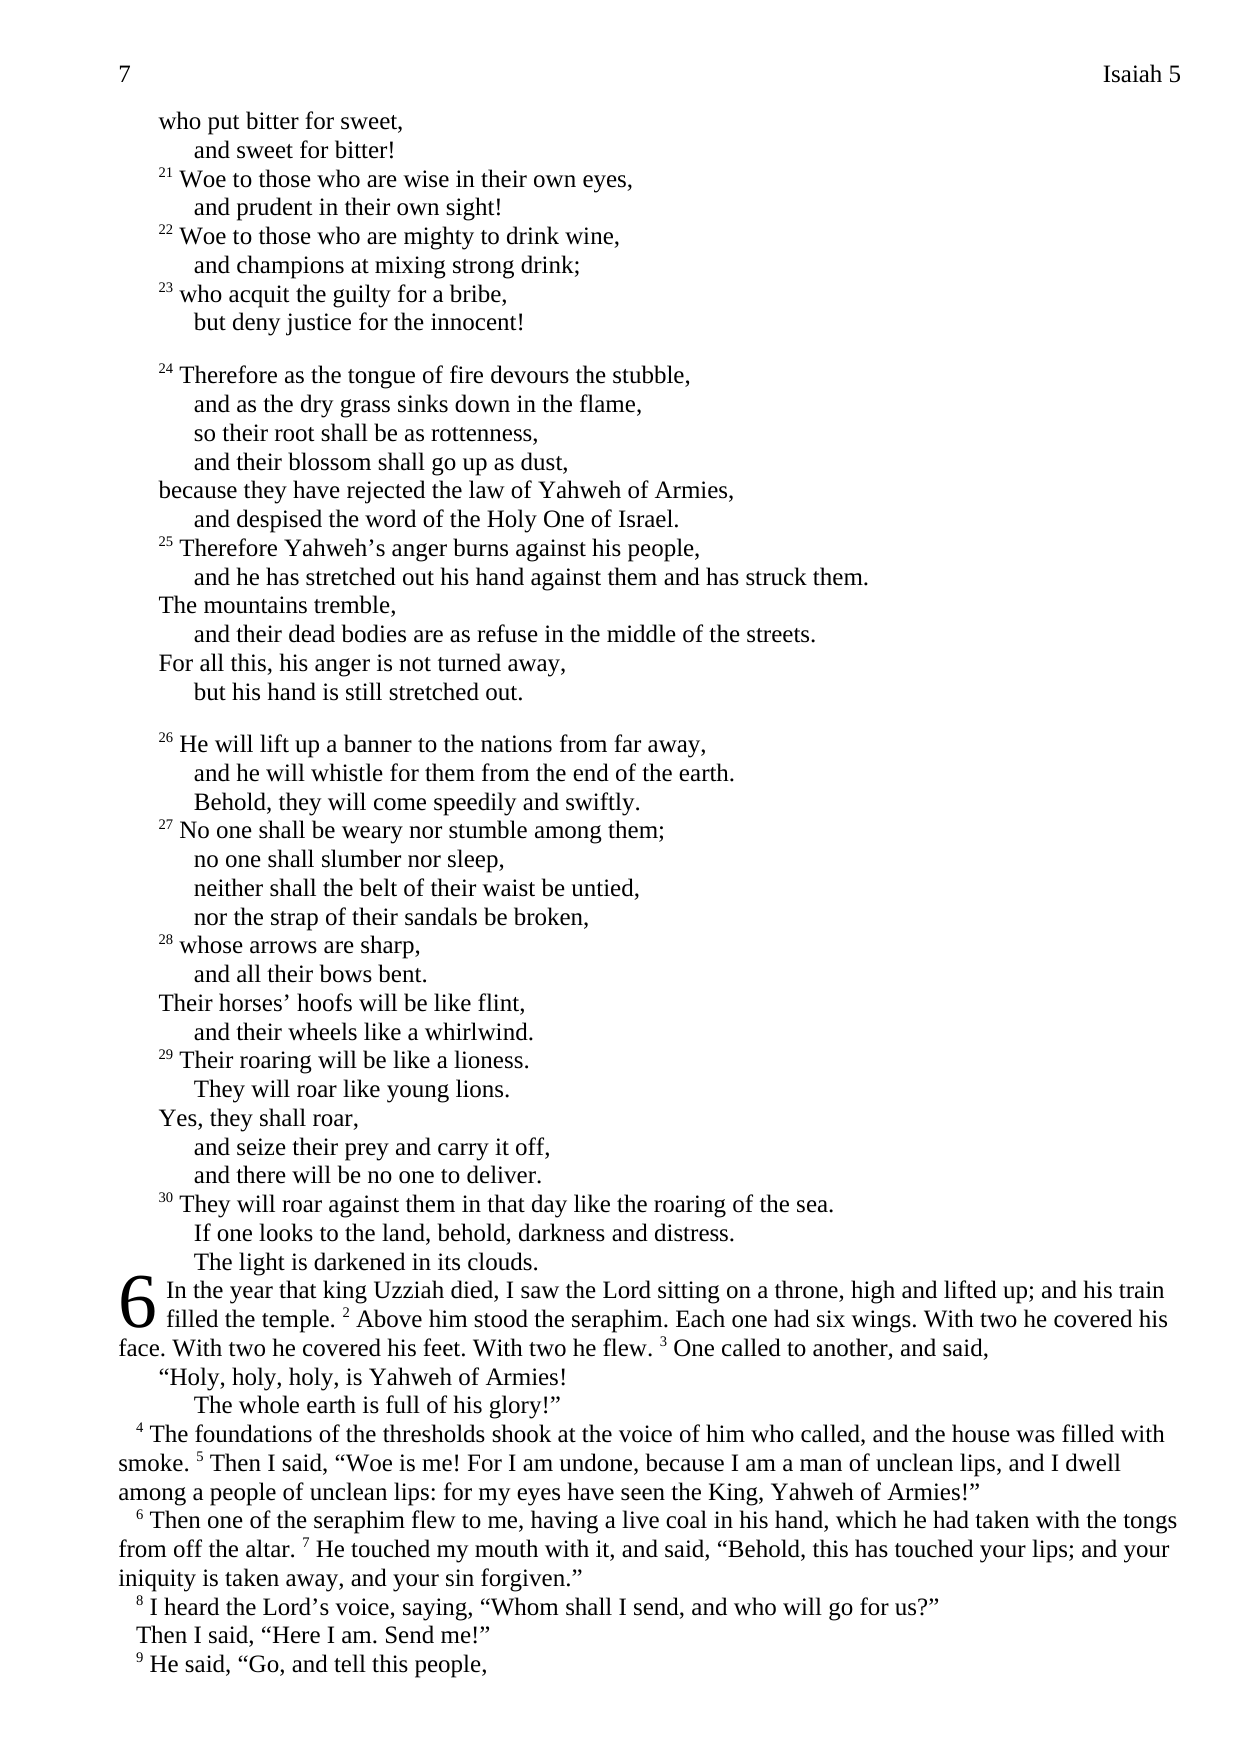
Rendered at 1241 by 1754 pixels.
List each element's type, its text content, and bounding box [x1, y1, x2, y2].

text and champions at mixing strong drink; [194, 250, 1181, 279]
text The whole earth is full of his glory!” [194, 1391, 1181, 1419]
text 21 Woe to those who are wise in their own eyes, [158, 164, 1181, 192]
text 29 Their roaring will be like a lioness. [158, 1046, 1181, 1074]
text Then I said, “Here I am. Send me!” [118, 1621, 1181, 1649]
text The mountains tremble, [158, 590, 1181, 619]
text 6In the year that king Uzziah died, I saw the Lord sitting on a throne, high and lifted up; and his train filled the temple. 2 Above him stood the seraphim. Each one had six wings. With two he covered his face. With two he covered his feet. With two he flew. 3 One called to another, and said, [118, 1276, 1181, 1362]
text 25 Therefore Yahweh’s anger burns against his people, [158, 533, 1181, 562]
text because they have rejected the law of Yahweh of Armies, [158, 475, 1181, 504]
text The light is darkened in its clouds. [194, 1247, 1181, 1276]
text 24 Therefore as the tongue of fire devours the stubble, [158, 360, 1181, 389]
text For all this, his anger is not turned away, [158, 648, 1181, 677]
text and as the dry grass sinks down in the flame, [194, 389, 1181, 418]
text If one looks to the land, behold, darkness and distress. [194, 1218, 1181, 1247]
text but deny justice for the innocent! [194, 307, 1181, 336]
text 23 who acquit the guilty for a bribe, [158, 279, 1181, 307]
text no one shall slumber nor sleep, [194, 844, 1181, 873]
text Behold, they will come speedily and swiftly. [194, 787, 1181, 816]
text 9 He said, “Go, and tell this people, [118, 1649, 1181, 1678]
text and there will be no one to deliver. [194, 1161, 1181, 1189]
text nor the strap of their sandals be broken, [194, 902, 1181, 931]
text and their dead bodies are as refuse in the middle of the streets. [194, 619, 1181, 648]
text and he has stretched out his hand against them and has struck them. [194, 562, 1181, 590]
text and their wheels like a whirlwind. [194, 1017, 1181, 1046]
text and sweet for bitter! [194, 135, 1181, 164]
text They will roar like young lions. [194, 1074, 1181, 1103]
text who put bitter for sweet, [158, 106, 1181, 135]
text 8 I heard the Lord’s voice, saying, “Whom shall I send, and who will go for us?” [118, 1592, 1181, 1621]
text and seize their prey and carry it off, [194, 1132, 1181, 1161]
text neither shall the belt of their waist be untied, [194, 873, 1181, 902]
text so their root shall be as rottenness, [194, 418, 1181, 447]
text 27 No one shall be weary nor stumble among them; [158, 816, 1181, 844]
text and all their bows bent. [194, 959, 1181, 988]
text 22 Woe to those who are mighty to drink wine, [158, 221, 1181, 250]
text 6 Then one of the seraphim flew to me, having a live coal in his hand, which he had taken with the tongs from off the altar. 7 He touched my mouth with it, and said, “Behold, this has touched your lips; and your iniquity is taken away, and your sin forgiven.” [118, 1506, 1181, 1592]
text and despised the word of the Holy One of Israel. [194, 504, 1181, 533]
text 4 The foundations of the thresholds shook at the voice of him who called, and the house was filled with smoke. 5 Then I said, “Woe is me! For I am undone, because I am a man of unclean lips, and I dwell among a people of unclean lips: for my eyes have seen the King, Yahweh of Armies!” [118, 1419, 1181, 1506]
text 28 whose arrows are sharp, [158, 931, 1181, 959]
text “Holy, holy, holy, is Yahweh of Armies! [158, 1362, 1181, 1391]
text Their horses’ hoofs will be like flint, [158, 988, 1181, 1017]
text 26 He will lift up a banner to the nations from far away, [158, 729, 1181, 758]
text and he will whistle for them from the end of the earth. [194, 758, 1181, 787]
text 30 They will roar against them in that day like the roaring of the sea. [158, 1189, 1181, 1218]
text Yes, they shall roar, [158, 1103, 1181, 1132]
text but his hand is still stretched out. [194, 677, 1181, 705]
text and prudent in their own sight! [194, 192, 1181, 221]
text and their blossom shall go up as dust, [194, 447, 1181, 475]
